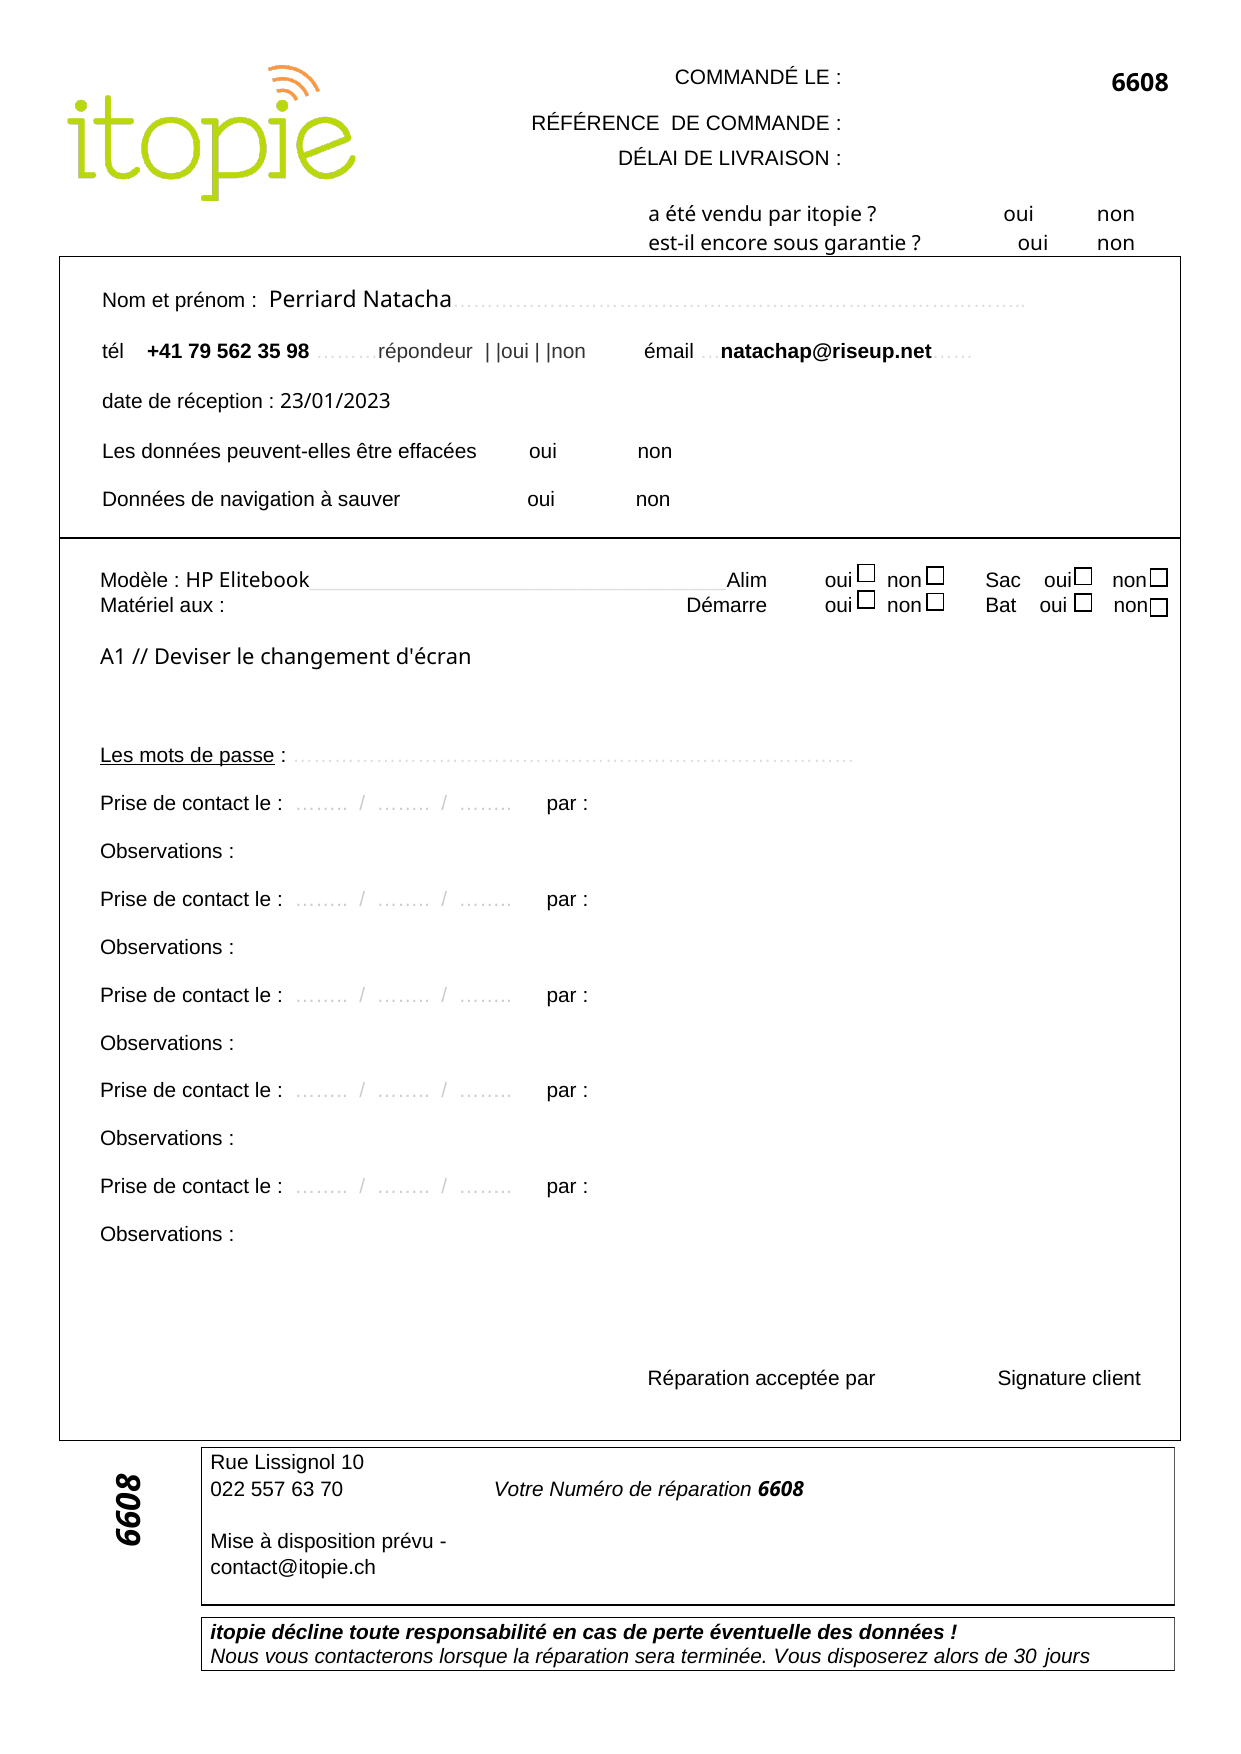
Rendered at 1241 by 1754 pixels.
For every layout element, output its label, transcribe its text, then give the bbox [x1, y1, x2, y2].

table_cell itopie décline toute responsabilité en cas de perte éventuelle des données ! Nous vous contacterons lorsque la réparation sera terminée. Vous disposerez alors de 30 jours [195, 1611, 1180, 1677]
text Prise de contact le : …….. / …….. / …….. par : [60, 1171, 1180, 1198]
text Matériel aux : Démarre oui non Bat oui non [60, 590, 1180, 617]
table_header Rue Lissignol 10 022 557 63 70 Votre Numéro de réparation 6608 Mise à disposition prévu - contact@itopie.ch [195, 1441, 1180, 1611]
text Observations : [60, 1123, 1180, 1150]
text Prise de contact le : …….. / …….. / …….. par : [60, 788, 1180, 815]
table_header 6608 [59, 1441, 195, 1677]
text Réparation acceptée par Signature client [60, 1363, 1180, 1390]
text Modèle : HP Elitebook Alim oui non Sac oui non [879, 562, 925, 590]
text Les mots de passe : ……………………………………………………………………… [60, 740, 1180, 767]
table_header 6608 [847, 59, 1180, 104]
text Prise de contact le : …….. / …….. / …….. par : [60, 883, 1180, 911]
text Observations : [60, 931, 1180, 958]
text A1 // Deviser le changement d'écran [60, 638, 1180, 671]
table_header COMMANDÉ LE : [490, 59, 847, 104]
text Observations : [60, 836, 1180, 863]
text Modèle : HP Elitebook Alim oui non Sac oui non [60, 562, 856, 590]
table_cell DÉLAI DE LIVRAISON : [490, 140, 847, 175]
table_cell RÉFÉRENCE DE COMMANDE : [490, 105, 847, 140]
text Prise de contact le : …….. / …….. / …….. par : [60, 979, 1180, 1006]
text Modèle : HP Elitebook Alim oui non Sac oui non [948, 562, 1180, 590]
table_cell [847, 105, 1180, 140]
text a été vendu par itopie ? oui non [59, 199, 1181, 228]
text Données de navigation à sauver oui non [60, 484, 1180, 511]
text est-il encore sous garantie ? oui non [59, 228, 1181, 256]
picture [67, 65, 356, 201]
text date de réception : 23/01/2023 [60, 383, 1180, 415]
text tél +41 79 562 35 98 ………répondeur | |oui | |non émail …natachap@riseup.net…… [60, 335, 1180, 362]
text Observations : [60, 1219, 1180, 1246]
text Prise de contact le : …….. / …….. / …….. par : [60, 1075, 1180, 1102]
text Observations : [60, 1027, 1180, 1054]
text Nom et prénom : Perriard Natacha……………………………………………………………………….. [60, 280, 1180, 314]
text Les données peuvent-elles être effacées oui non [60, 436, 1180, 463]
table_cell [847, 140, 1180, 175]
